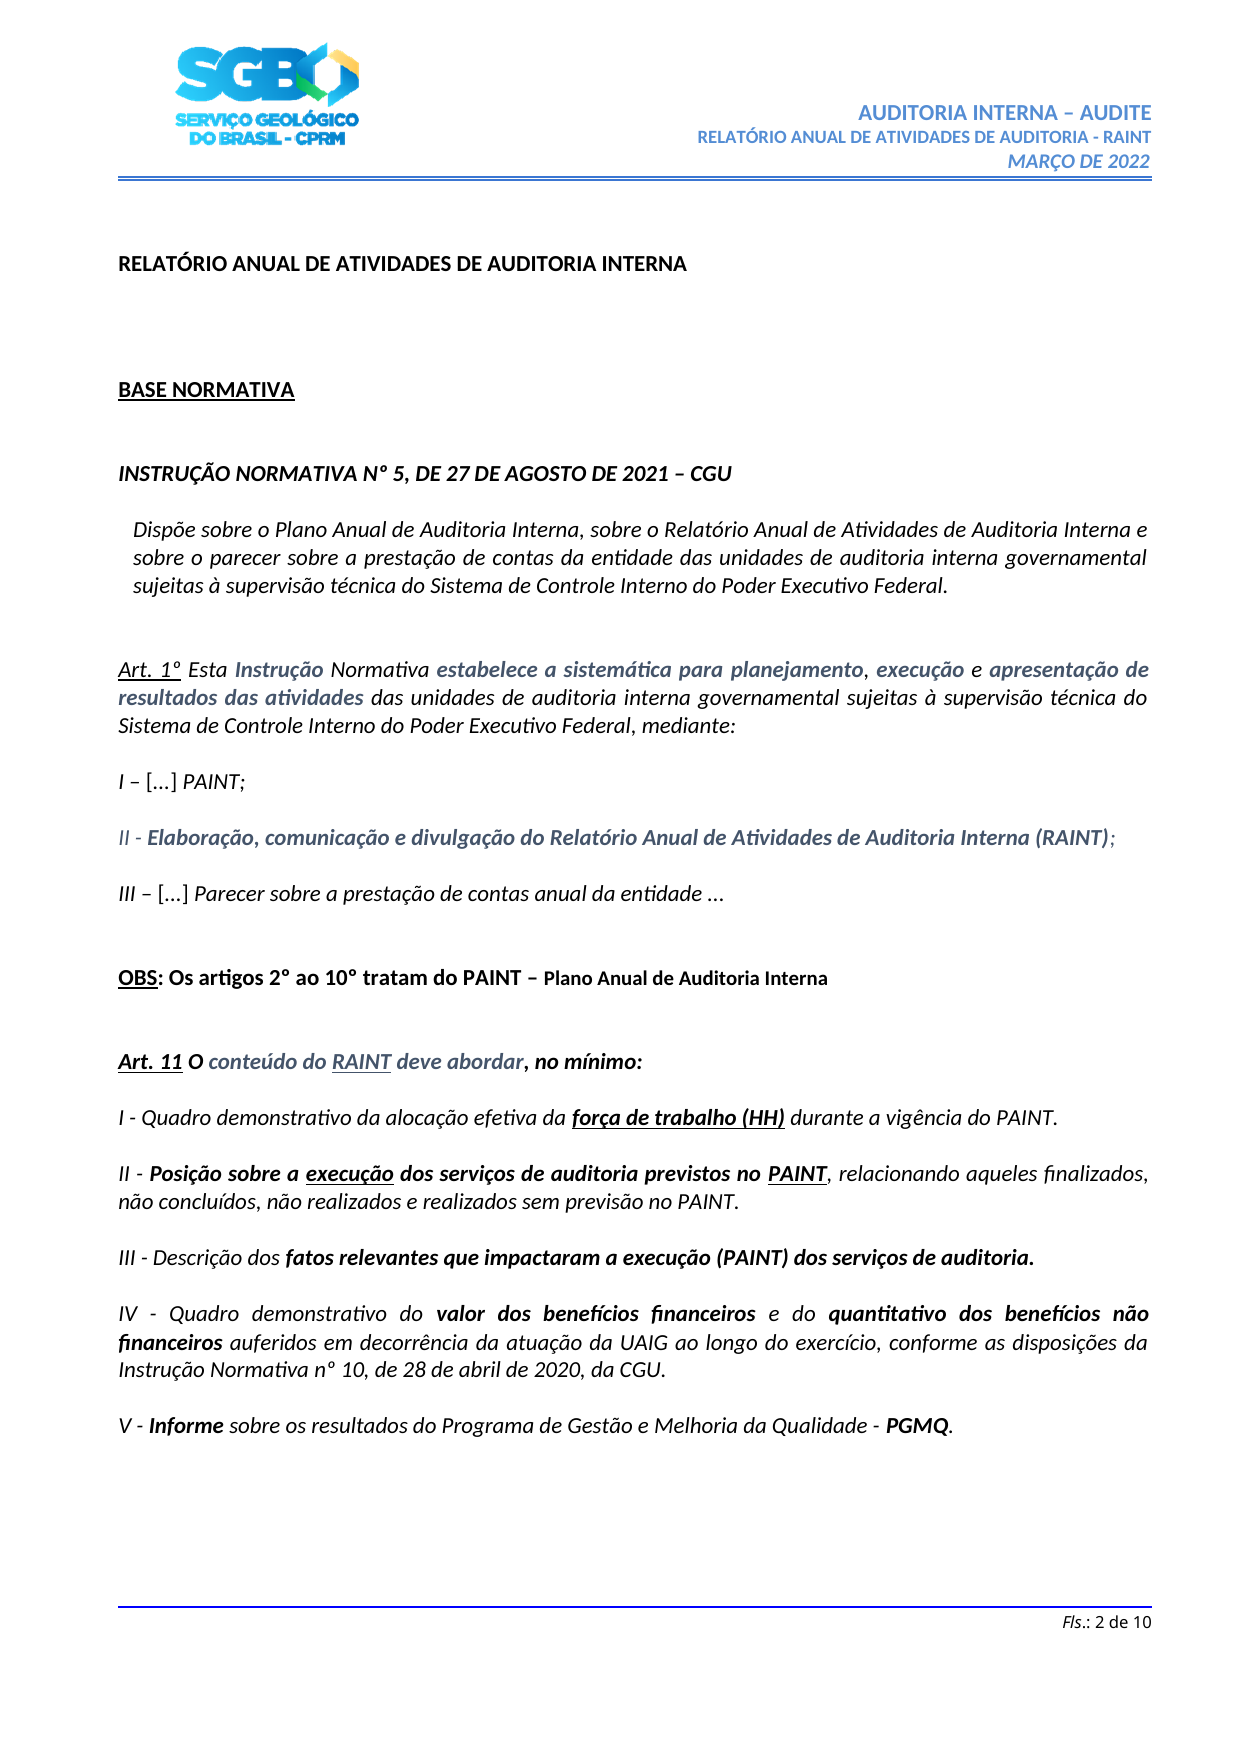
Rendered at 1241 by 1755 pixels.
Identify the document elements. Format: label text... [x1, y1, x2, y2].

text IV - Quadro demonstrativo do valor dos benefícios financeiros e do quantitativo dos benefícios não financeiros auferidos em decorrência da atuação da UAIG ao longo do exercício, conforme as disposições da Instrução Normativa nº 10, de 28 de abril de 2020, da CGU. [118, 1299, 1152, 1384]
text III - Descrição dos fatos relevantes que impactaram a execução (PAINT) dos serviços de auditoria. [118, 1243, 1152, 1272]
text Dispõe sobre o Plano Anual de Auditoria Interna, sobre o Relatório Anual de Atividades de Auditoria Interna e sobre o parecer sobre a prestação de contas da entidade das unidades de auditoria interna governamental sujeitas à supervisão técnica do Sistema de Controle Interno do Poder Executivo Federal. [133, 515, 1152, 599]
text III – [...] Parecer sobre a prestação de contas anual da entidade ... [118, 879, 1152, 907]
text BASE NORMATIVA [118, 375, 1152, 403]
text Art. 1º Esta Instrução Normativa estabelece a sistemática para planejamento, execução e apresentação de resultados das atividades das unidades de auditoria interna governamental sujeitas à supervisão técnica do Sistema de Controle Interno do Poder Executivo Federal, mediante: [118, 655, 1152, 739]
text II - Elaboração, comunicação e divulgação do Relatório Anual de Atividades de Auditoria Interna (RAINT); [118, 823, 1152, 851]
text Art. 11 O conteúdo do RAINT deve abordar, no mínimo: [118, 1047, 1152, 1075]
text I - Quadro demonstrativo da alocação efetiva da força de trabalho (HH) durante a vigência do PAINT. [118, 1103, 1152, 1131]
text RELATÓRIO ANUAL DE ATIVIDADES DE AUDITORIA INTERNA [118, 249, 1152, 277]
text INSTRUÇÃO NORMATIVA Nº 5, DE 27 DE AGOSTO DE 2021 – CGU [118, 459, 1152, 487]
text V - Informe sobre os resultados do Programa de Gestão e Melhoria da Qualidade - PGMQ. [118, 1412, 1152, 1440]
text II - Posição sobre a execução dos serviços de auditoria previstos no PAINT, relacionando aqueles finalizados, não concluídos, não realizados e realizados sem previsão no PAINT. [118, 1159, 1152, 1216]
text I – [...] PAINT; [118, 767, 1152, 795]
text OBS: Os artigos 2º ao 10º tratam do PAINT – Plano Anual de Auditoria Interna [118, 963, 1152, 991]
